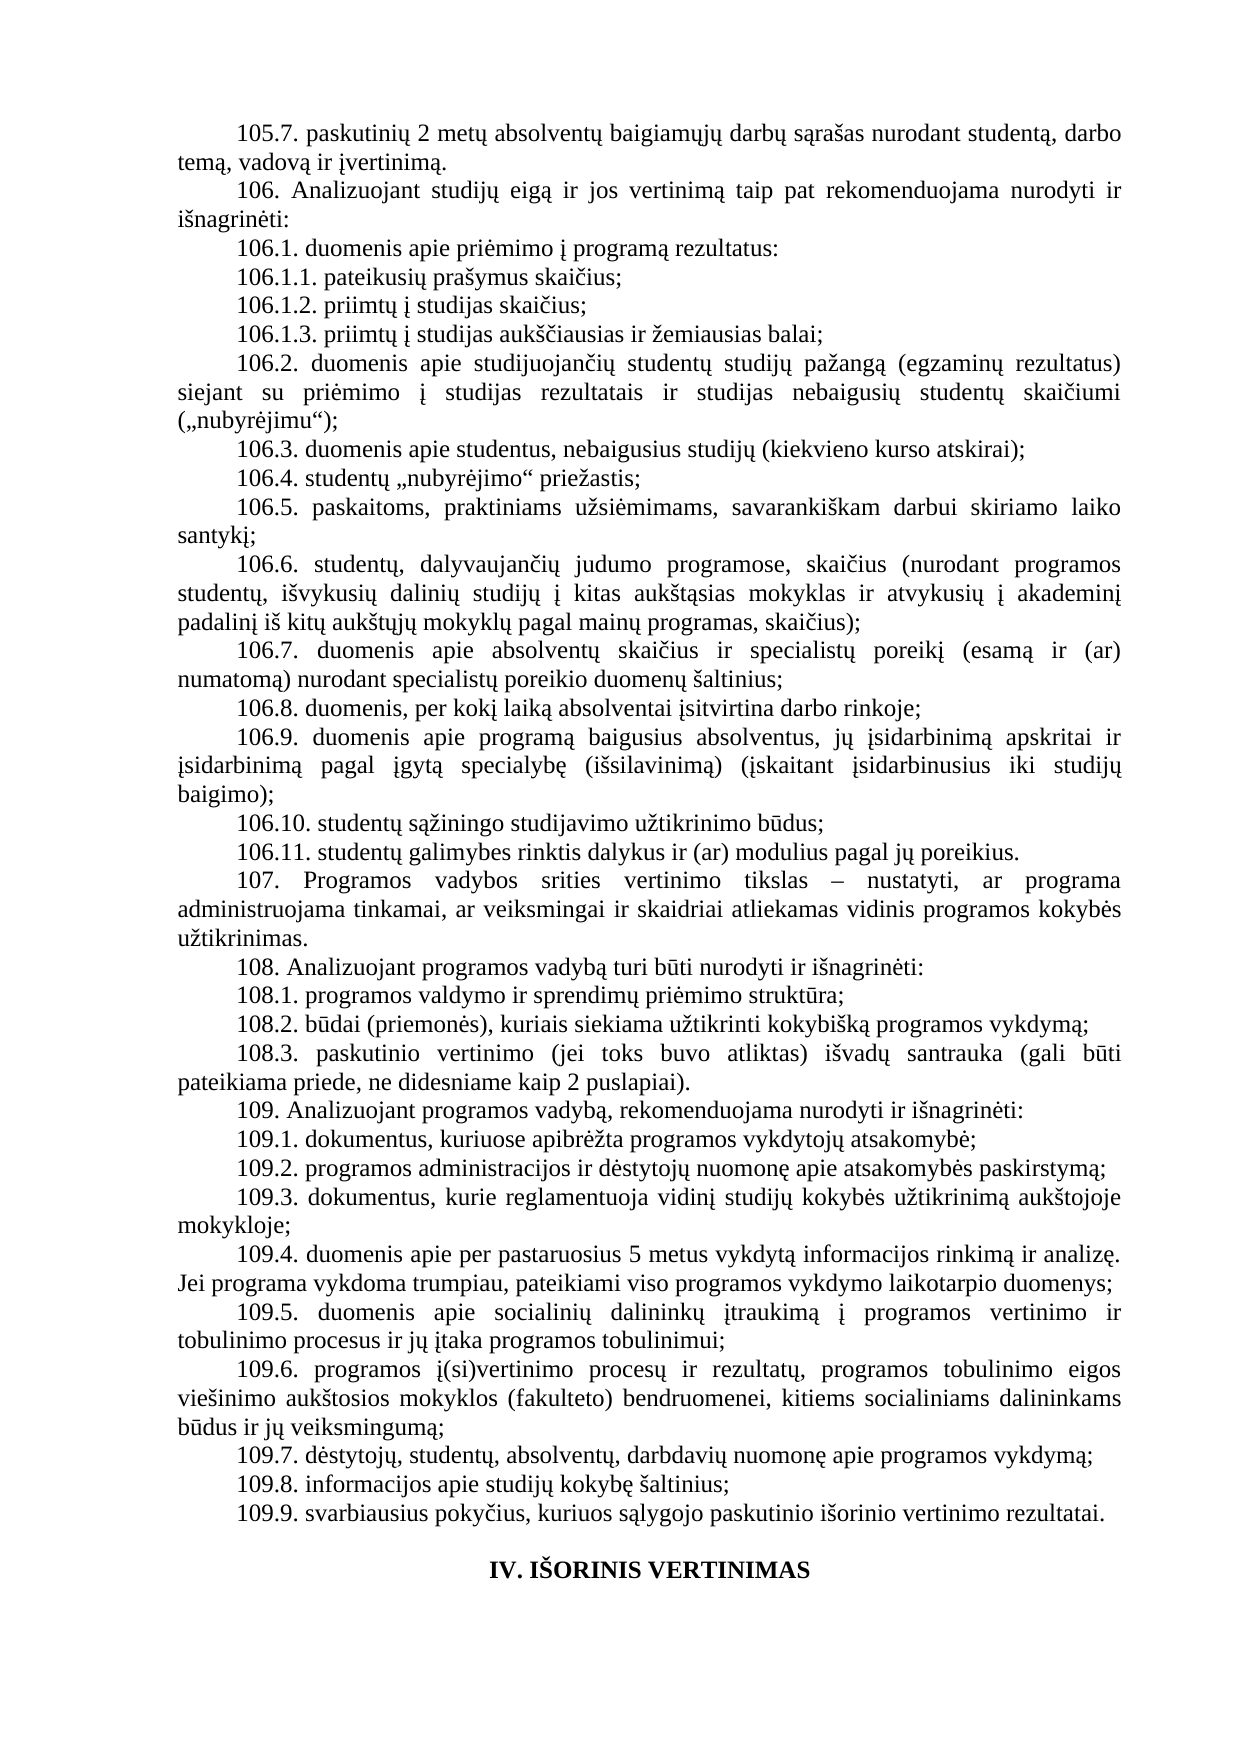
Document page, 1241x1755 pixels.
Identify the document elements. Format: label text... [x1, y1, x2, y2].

text IV. IŠORINIS VERTINIMAS [177, 1556, 1122, 1584]
text 108.3. paskutinio vertinimo (jei toks buvo atliktas) išvadų santrauka (gali būti pateikiama priede, ne didesniame kaip 2 puslapiai). [177, 1038, 1122, 1096]
text 109.3. dokumentus, kurie reglamentuoja vidinį studijų kokybės užtikrinimą aukštojoje mokykloje; [177, 1182, 1122, 1239]
text 109.5. duomenis apie socialinių dalininkų įtraukimą į programos vertinimo ir tobulinimo procesus ir jų įtaka programos tobulinimui; [177, 1297, 1122, 1354]
text 106.9. duomenis apie programą baigusius absolventus, jų įsidarbinimą apskritai ir įsidarbinimą pagal įgytą specialybę (išsilavinimą) (įskaitant įsidarbinusius iki studijų baigimo); [177, 722, 1122, 808]
text 106.1.1. pateikusių prašymus skaičius; [177, 262, 1122, 291]
text 106.11. studentų galimybes rinktis dalykus ir (ar) modulius pagal jų poreikius. [177, 837, 1122, 866]
text 109.8. informacijos apie studijų kokybę šaltinius; [177, 1469, 1122, 1498]
text 108.1. programos valdymo ir sprendimų priėmimo struktūra; [177, 981, 1122, 1009]
text 106.1.3. priimtų į studijas aukščiausias ir žemiausias balai; [177, 319, 1122, 348]
text 106.10. studentų sąžiningo studijavimo užtikrinimo būdus; [177, 808, 1122, 837]
text 106.1.2. priimtų į studijas skaičius; [177, 291, 1122, 319]
text 109.1. dokumentus, kuriuose apibrėžta programos vykdytojų atsakomybė; [177, 1124, 1122, 1153]
text 109.2. programos administracijos ir dėstytojų nuomonę apie atsakomybės paskirstymą; [177, 1153, 1122, 1182]
text 109.4. duomenis apie per pastaruosius 5 metus vykdytą informacijos rinkimą ir analizę. Jei programa vykdoma trumpiau, pateikiami viso programos vykdymo laikotarpio duomenys; [177, 1239, 1122, 1297]
text 109.7. dėstytojų, studentų, absolventų, darbdavių nuomonę apie programos vykdymą; [177, 1441, 1122, 1469]
text 108.2. būdai (priemonės), kuriais siekiama užtikrinti kokybišką programos vykdymą; [177, 1009, 1122, 1038]
text 105.7. paskutinių 2 metų absolventų baigiamųjų darbų sąrašas nurodant studentą, darbo temą, vadovą ir įvertinimą. [177, 118, 1122, 176]
text 106.7. duomenis apie absolventų skaičius ir specialistų poreikį (esamą ir (ar) numatomą) nurodant specialistų poreikio duomenų šaltinius; [177, 636, 1122, 693]
text 106.4. studentų „nubyrėjimo“ priežastis; [177, 463, 1122, 492]
text 106.1. duomenis apie priėmimo į programą rezultatus: [177, 233, 1122, 262]
text 106.8. duomenis, per kokį laiką absolventai įsitvirtina darbo rinkoje; [177, 693, 1122, 722]
text 106.2. duomenis apie studijuojančių studentų studijų pažangą (egzaminų rezultatus) siejant su priėmimo į studijas rezultatais ir studijas nebaigusių studentų skaičiumi („nubyrėjimu“); [177, 348, 1122, 434]
text 109. Analizuojant programos vadybą, rekomenduojama nurodyti ir išnagrinėti: [177, 1096, 1122, 1124]
text 107. Programos vadybos srities vertinimo tikslas – nustatyti, ar programa administruojama tinkamai, ar veiksmingai ir skaidriai atliekamas vidinis programos kokybės užtikrinimas. [177, 866, 1122, 952]
text 109.6. programos į(si)vertinimo procesų ir rezultatų, programos tobulinimo eigos viešinimo aukštosios mokyklos (fakulteto) bendruomenei, kitiems socialiniams dalininkams būdus ir jų veiksmingumą; [177, 1354, 1122, 1441]
text 106. Analizuojant studijų eigą ir jos vertinimą taip pat rekomenduojama nurodyti ir išnagrinėti: [177, 176, 1122, 233]
text 106.5. paskaitoms, praktiniams užsiėmimams, savarankiškam darbui skiriamo laiko santykį; [177, 492, 1122, 549]
text 108. Analizuojant programos vadybą turi būti nurodyti ir išnagrinėti: [177, 952, 1122, 981]
text 109.9. svarbiausius pokyčius, kuriuos sąlygojo paskutinio išorinio vertinimo rezultatai. [177, 1498, 1122, 1527]
text 106.6. studentų, dalyvaujančių judumo programose, skaičius (nurodant programos studentų, išvykusių dalinių studijų į kitas aukštąsias mokyklas ir atvykusių į akademinį padalinį iš kitų aukštųjų mokyklų pagal mainų programas, skaičius); [177, 549, 1122, 636]
text 106.3. duomenis apie studentus, nebaigusius studijų (kiekvieno kurso atskirai); [177, 434, 1122, 463]
